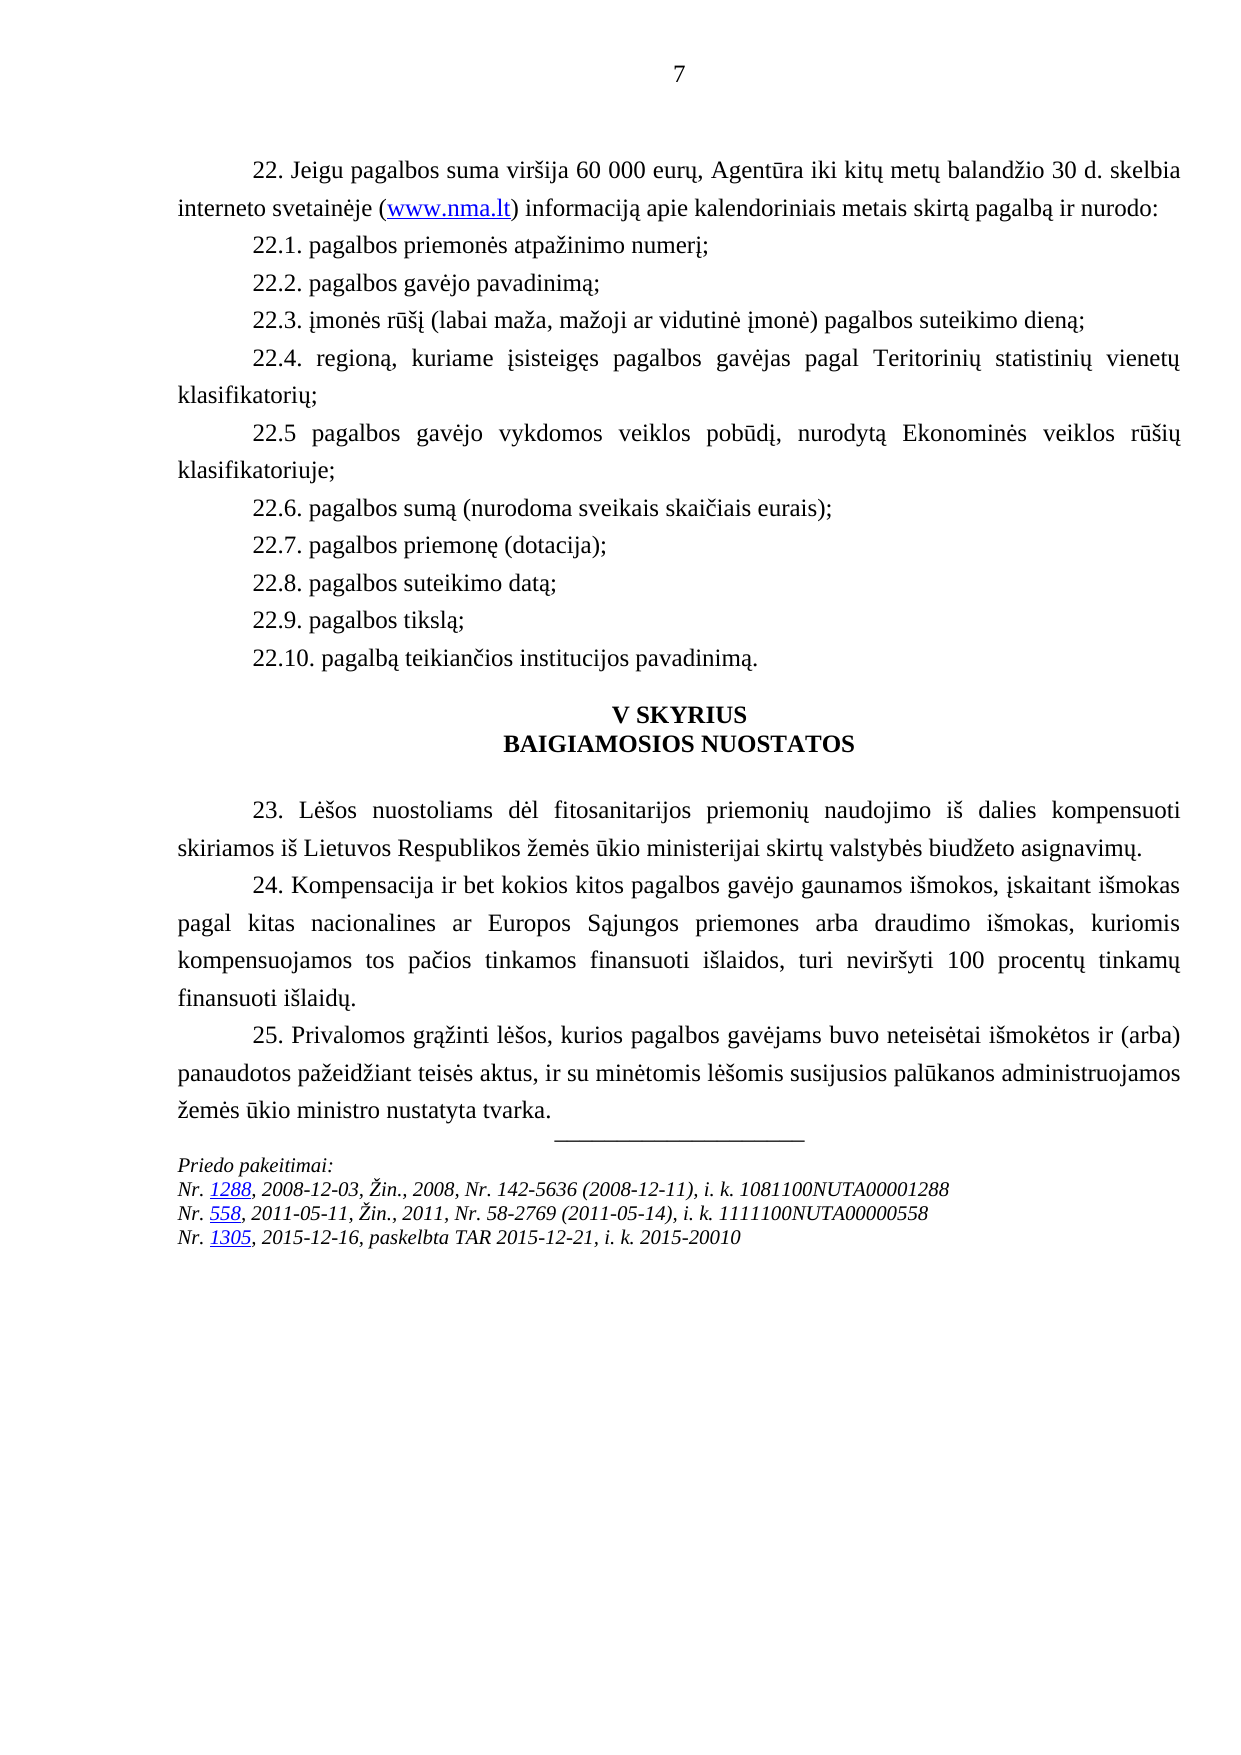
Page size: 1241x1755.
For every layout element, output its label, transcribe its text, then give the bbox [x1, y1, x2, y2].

text 22.10. pagalbą teikiančios institucijos pavadinimą. [177, 634, 1181, 672]
text 22.2. pagalbos gavėjo pavadinimą; [177, 259, 1181, 297]
text 22.7. pagalbos priemonę (dotacija); [177, 522, 1181, 559]
text Nr. 1305, 2015-12-16, paskelbta TAR 2015-12-21, i. k. 2015-20010 [177, 1225, 1181, 1249]
text 25. Privalomos grąžinti lėšos, kurios pagalbos gavėjams buvo neteisėtai išmokėtos ir (arba) panaudotos pažeidžiant teisės aktus, ir su minėtomis lėšomis susijusios palūkanos administruojamos žemės ūkio ministro nustatyta tvarka. [177, 1012, 1181, 1124]
text 22.4. regioną, kuriame įsisteigęs pagalbos gavėjas pagal Teritorinių statistinių vienetų klasifikatorių; [177, 334, 1181, 409]
text Priedo pakeitimai: [177, 1153, 1181, 1177]
text BAIGIAMOSIOS NUOSTATOS [177, 729, 1181, 758]
text Nr. 558, 2011-05-11, Žin., 2011, Nr. 58-2769 (2011-05-14), i. k. 1111100NUTA00000558 [177, 1201, 1181, 1225]
text 22. Jeigu pagalbos suma viršija 60 000 eurų, Agentūra iki kitų metų balandžio 30 d. skelbia interneto svetainėje (www.nma.lt) informaciją apie kalendoriniais metais skirtą pagalbą ir nurodo: [177, 147, 1181, 222]
text 22.5 pagalbos gavėjo vykdomos veiklos pobūdį, nurodytą Ekonominės veiklos rūšių klasifikatoriuje; [177, 409, 1181, 484]
text –––––––––––––––––––– [177, 1124, 1181, 1153]
text 22.1. pagalbos priemonės atpažinimo numerį; [177, 222, 1181, 259]
text 22.3. įmonės rūšį (labai maža, mažoji ar vidutinė įmonė) pagalbos suteikimo dieną; [177, 297, 1181, 334]
text 23. Lėšos nuostoliams dėl fitosanitarijos priemonių naudojimo iš dalies kompensuoti skiriamos iš Lietuvos Respublikos žemės ūkio ministerijai skirtų valstybės biudžeto asignavimų. [177, 787, 1181, 862]
text 24. Kompensacija ir bet kokios kitos pagalbos gavėjo gaunamos išmokos, įskaitant išmokas pagal kitas nacionalines ar Europos Sąjungos priemones arba draudimo išmokas, kuriomis kompensuojamos tos pačios tinkamos finansuoti išlaidos, turi neviršyti 100 procentų tinkamų finansuoti išlaidų. [177, 862, 1181, 1012]
text 22.9. pagalbos tikslą; [177, 597, 1181, 634]
text 22.8. pagalbos suteikimo datą; [177, 559, 1181, 597]
text V SKYRIUS [177, 701, 1181, 729]
text 22.6. pagalbos sumą (nurodoma sveikais skaičiais eurais); [177, 484, 1181, 522]
text Nr. 1288, 2008-12-03, Žin., 2008, Nr. 142-5636 (2008-12-11), i. k. 1081100NUTA00001288 [177, 1177, 1181, 1201]
